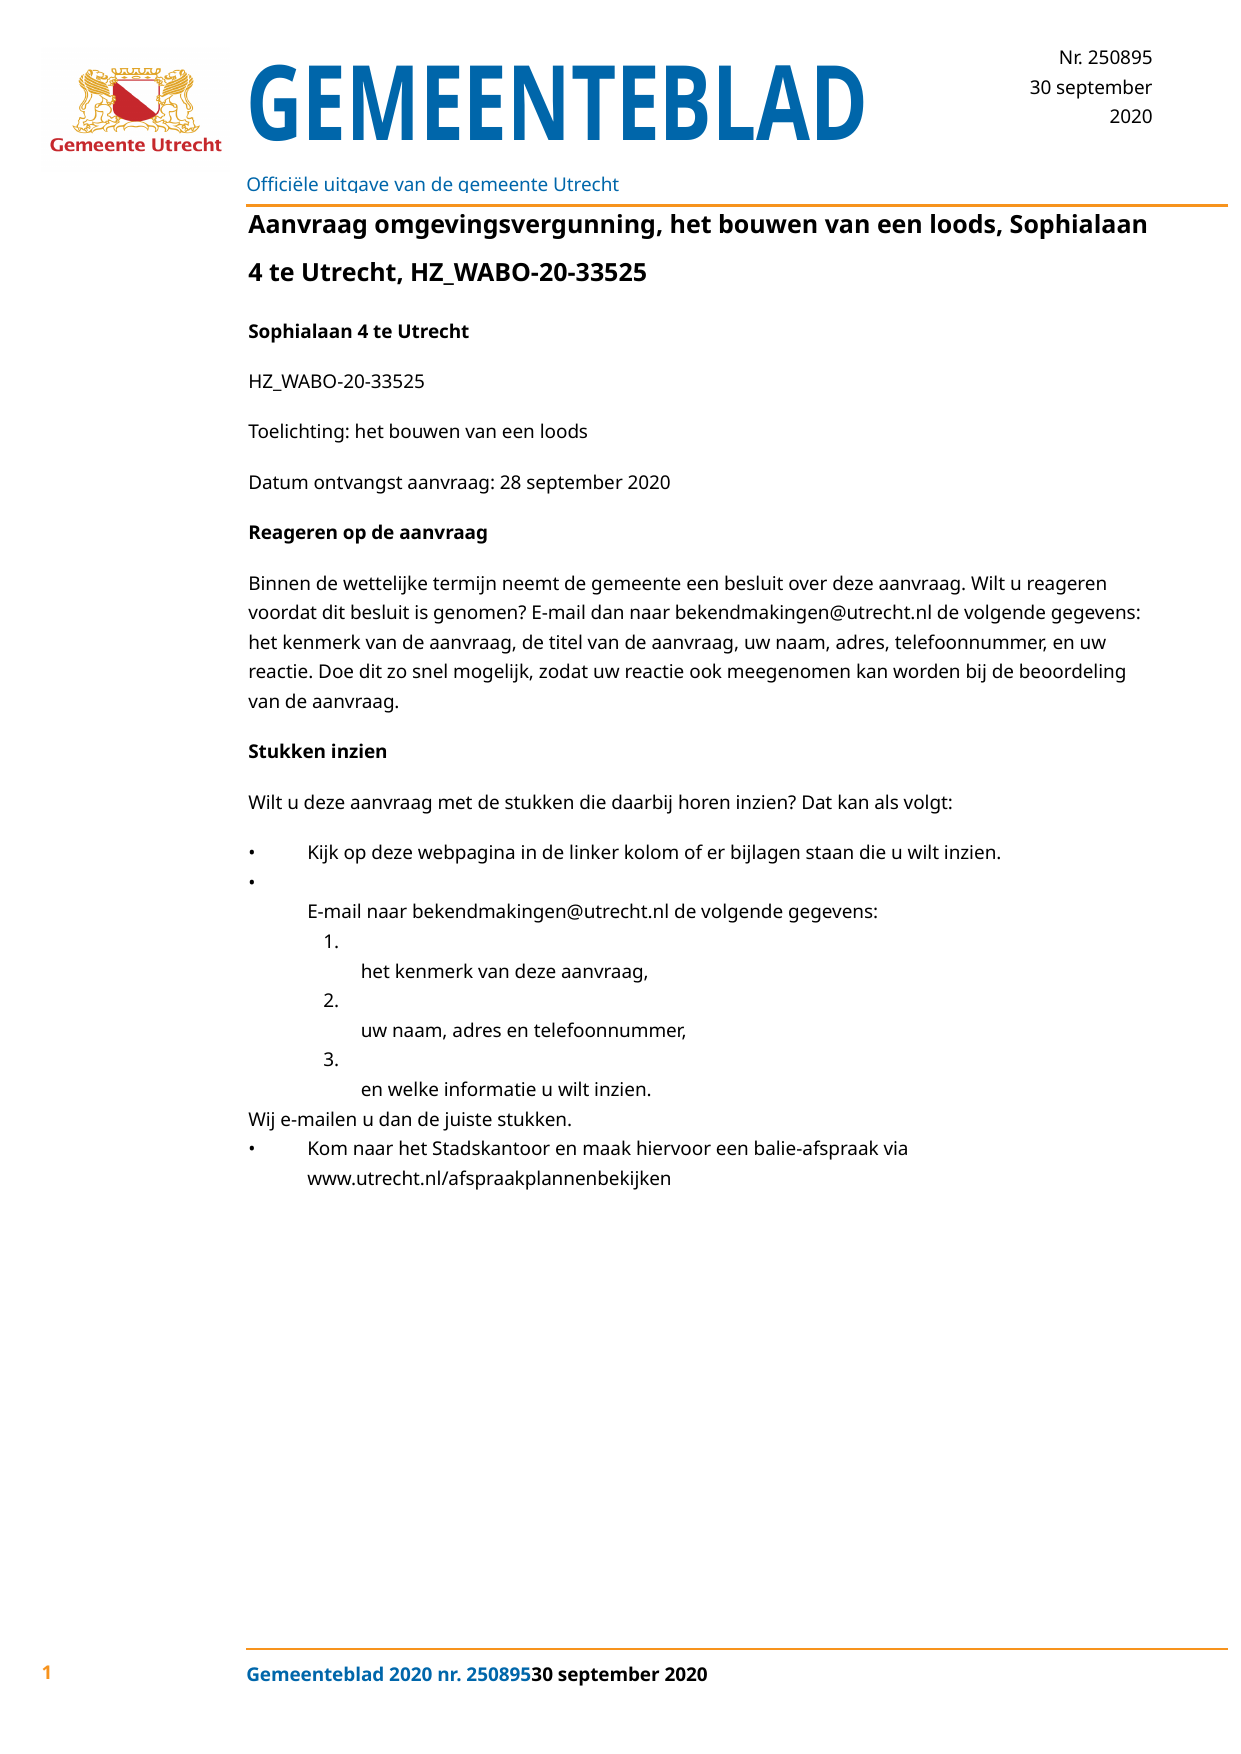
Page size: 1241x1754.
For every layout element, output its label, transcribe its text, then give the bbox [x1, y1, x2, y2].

list het kenmerk van deze aanvraag, [323, 958, 1152, 984]
text Reageren op de aanvraag [248, 519, 1152, 545]
text Aanvraag omgevingsvergunning, het bouwen van een loods, Sophialaan 4 te Utrecht, HZ_WABO-20-33525 [248, 207, 1152, 288]
picture [41, 47, 231, 172]
list uw naam, adres en telefoonnummer, [323, 1017, 1152, 1043]
text Sophialaan 4 te Utrecht [248, 318, 1152, 344]
text Stukken inzien [248, 739, 1152, 764]
list E-mail naar bekendmakingen@utrecht.nl de volgende gegevens: [248, 899, 1152, 924]
text Datum ontvangst aanvraag: 28 september 2020 [248, 469, 1152, 495]
text Wij e-mailen u dan de juiste stukken. [248, 1106, 1152, 1132]
text Binnen de wettelijke termijn neemt de gemeente een besluit over deze aanvraag. Wilt u reageren voordat dit besluit is genomen? E-mail dan naar bekendmakingen@utrecht.nl de volgende gegevens: het kenmerk van de aanvraag, de titel van de aanvraag, uw naam, adres, telefoonnummer, en uw reactie. Doe dit zo snel mogelijk, zodat uw reactie ook meegenomen kan worden bij de beoordeling van de aanvraag. [248, 570, 1152, 714]
text HZ_WABO-20-33525 [248, 368, 1152, 394]
list en welke informatie u wilt inzien. [323, 1076, 1152, 1102]
text Wilt u deze aanvraag met de stukken die daarbij horen inzien? Dat kan als volgt: [248, 789, 1152, 815]
list Kom naar het Stadskantoor en maak hiervoor een balie-afspraak via www.utrecht.nl/afspraakplannenbekijken [248, 1135, 1152, 1191]
text Toelichting: het bouwen van een loods [248, 419, 1152, 444]
list Kijk op deze webpagina in de linker kolom of er bijlagen staan die u wilt inzien. [248, 839, 1152, 865]
